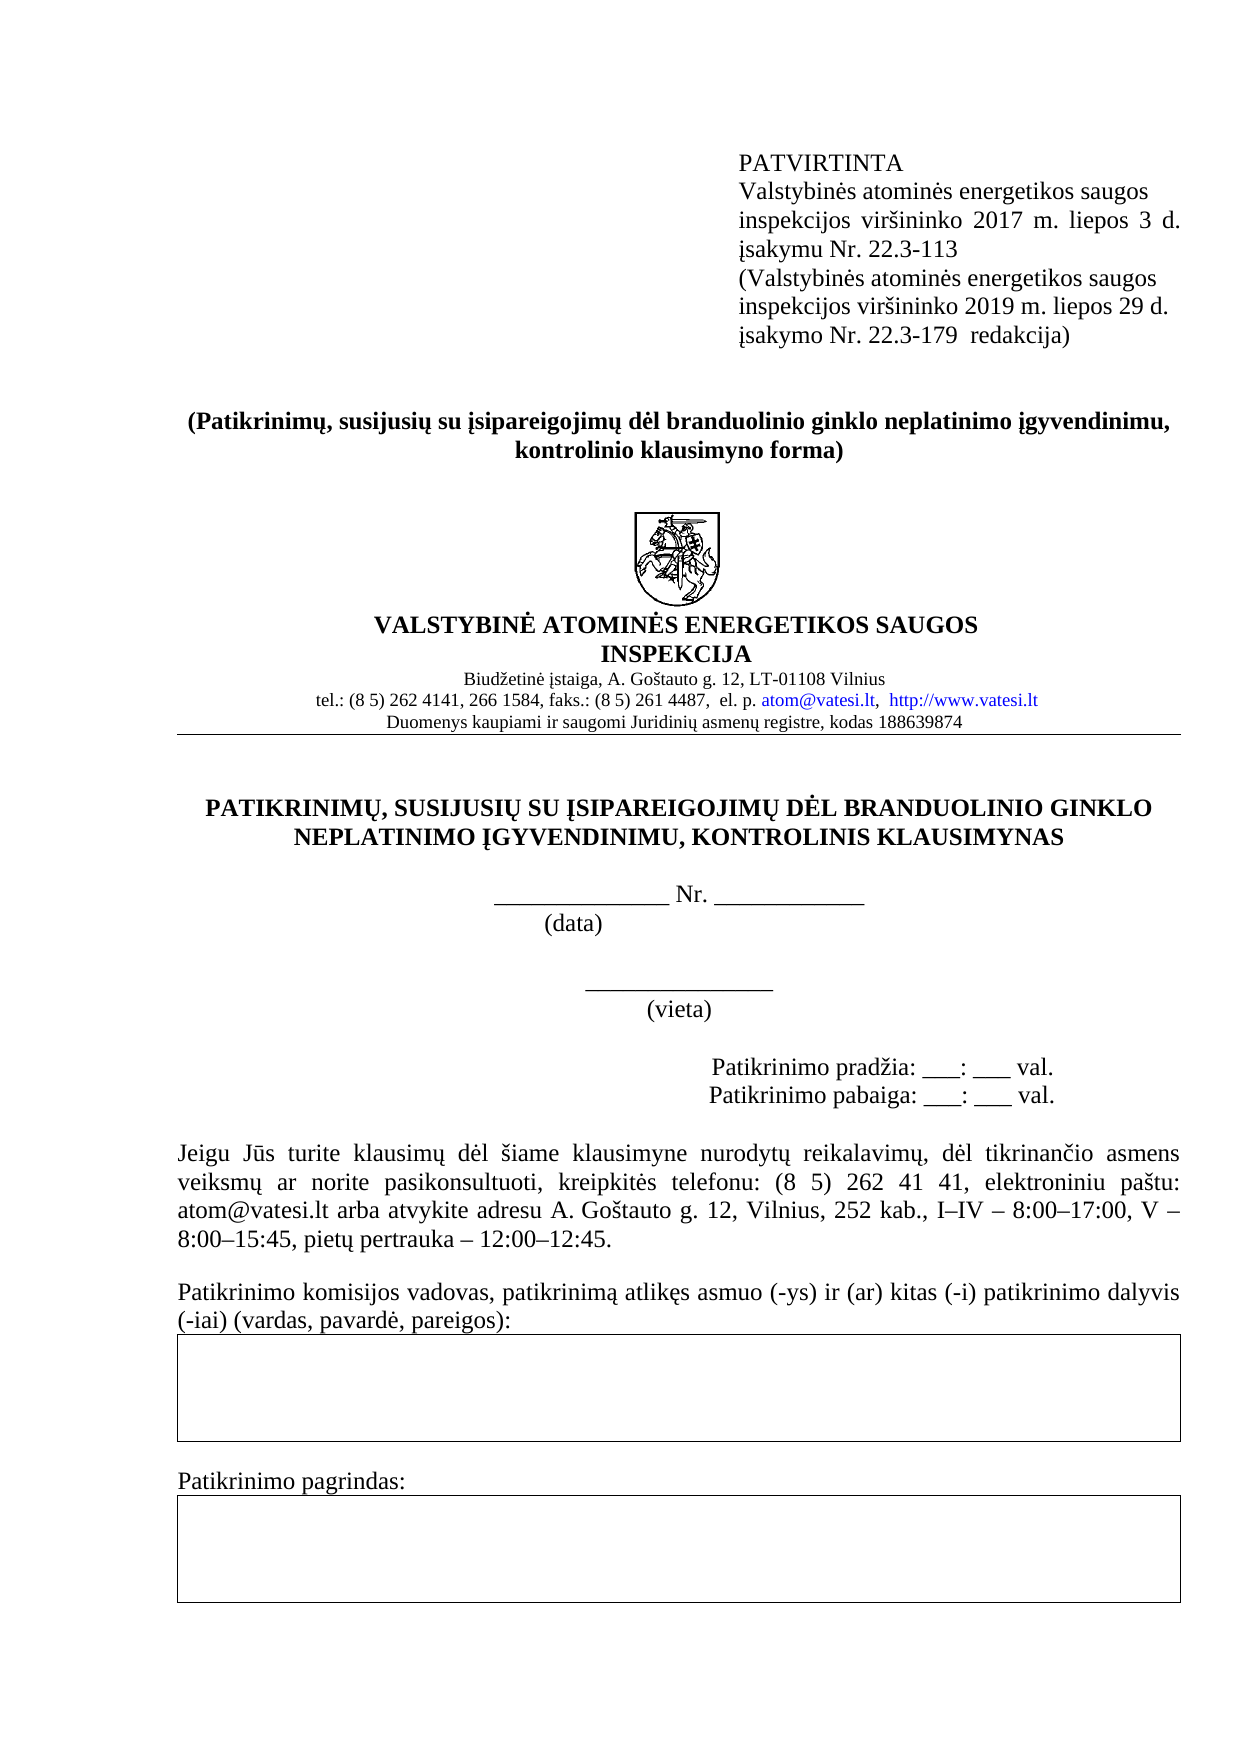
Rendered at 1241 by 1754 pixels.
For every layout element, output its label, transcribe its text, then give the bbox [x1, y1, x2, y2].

text _______________ [177, 965, 1181, 994]
text PATVIRTINTA [738, 148, 1181, 176]
text VALSTYBINĖ ATOMINĖS ENERGETIKOS SAUGOS [177, 610, 1181, 639]
text Biudžetinė įstaiga, A. Goštauto g. 12, LT-01108 Vilnius [177, 667, 1181, 689]
text įsakymo Nr. 22.3-179 redakcija) [738, 320, 1181, 349]
text Patikrinimo pagrindas: [177, 1466, 1181, 1495]
text (vieta) [177, 994, 1181, 1023]
text Duomenys kaupiami ir saugomi Juridinių asmenų registre, kodas 188639874 [177, 711, 1181, 734]
text Patikrinimo pradžia: ___: ___ val. [447, 1052, 1181, 1080]
text PATIKRINIMŲ, SUSIJUSIŲ SU ĮSIPAREIGOJIMŲ DĖL BRANDUOLINIO GINKLO NEPLATINIMO ĮGYVENDINIMU, KONTROLINIS KLAUSIMYNAS [177, 793, 1181, 850]
text Patikrinimo komisijos vadovas, patikrinimą atlikęs asmuo (-ys) ir (ar) kitas (-i) patikrinimo dalyvis (-iai) (vardas, pavardė, pareigos): [177, 1277, 1181, 1334]
text tel.: (8 5) 262 4141, 266 1584, faks.: (8 5) 261 4487, el. p. atom@vatesi.lt, http://www.vatesi.lt [177, 689, 1181, 711]
text ______________ Nr. ____________ [177, 879, 1181, 908]
table_header [178, 1335, 1180, 1441]
text Patikrinimo pabaiga: ___: ___ val. [447, 1080, 1181, 1109]
text inspekcijos viršininko 2019 m. liepos 29 d. [738, 291, 1181, 320]
text INSPEKCIJA [177, 639, 1181, 667]
table_header [178, 1496, 1180, 1602]
text (Patikrinimų, susijusių su įsipareigojimų dėl branduolinio ginklo neplatinimo įgyvendinimu, kontrolinio klausimyno forma) [177, 406, 1181, 464]
text Valstybinės atominės energetikos saugos [738, 176, 1181, 205]
text (Valstybinės atominės energetikos saugos [738, 263, 1181, 291]
text (data) [177, 908, 1181, 937]
text Jeigu Jūs turite klausimų dėl šiame klausimyne nurodytų reikalavimų, dėl tikrinančio asmens veiksmų ar norite pasikonsultuoti, kreipkitės telefonu: (8 5) 262 41 41, elektroniniu paštu: atom@vatesi.lt arba atvykite adresu A. Goštauto g. 12, Vilnius, 252 kab., I–IV – 8:00–17:00, V – 8:00–15:45, pietų pertrauka – 12:00–12:45. [177, 1138, 1181, 1253]
text inspekcijos viršininko 2017 m. liepos 3 d. įsakymu Nr. 22.3-113 [738, 205, 1181, 263]
